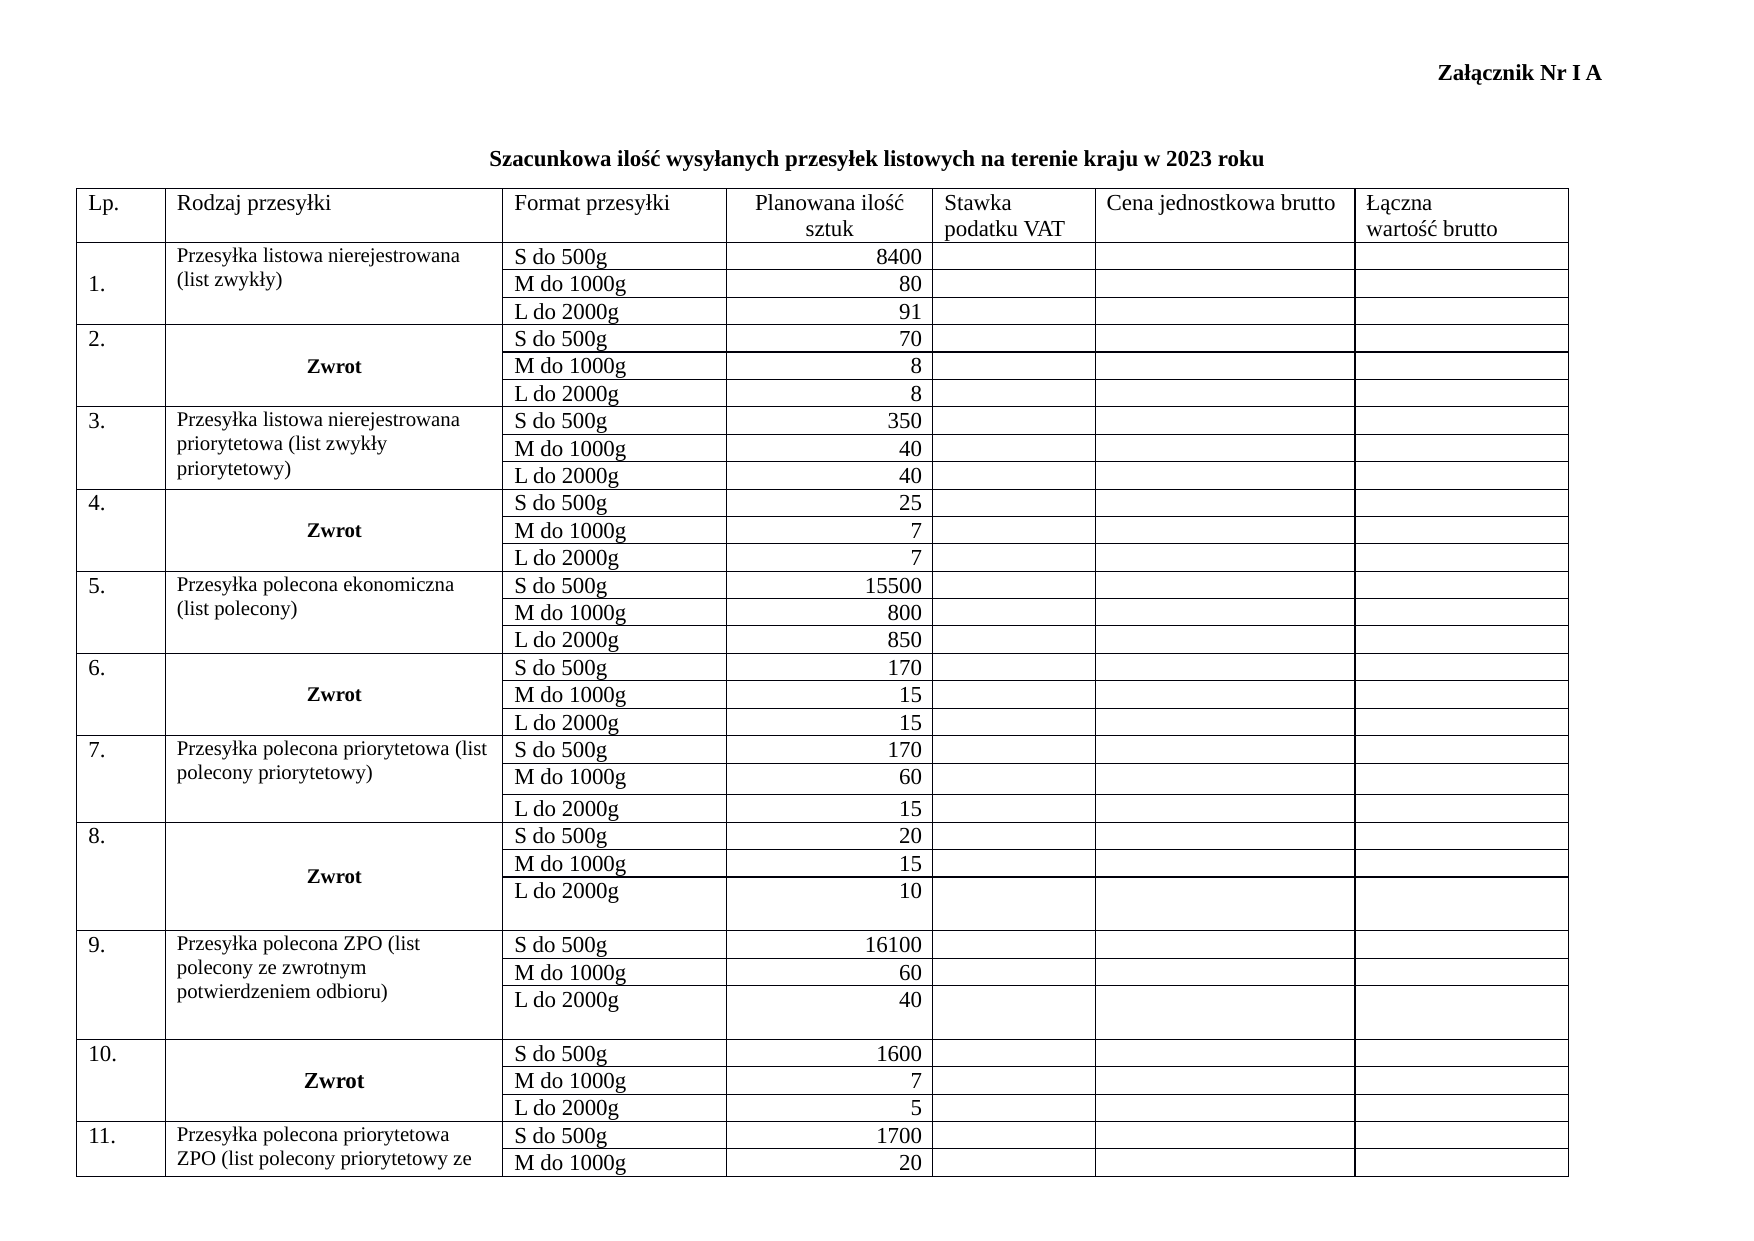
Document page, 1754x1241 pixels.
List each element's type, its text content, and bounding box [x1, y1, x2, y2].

table_cell [1096, 407, 1354, 434]
table_header Stawka podatku VAT [933, 189, 1095, 242]
table_cell L do 2000g [503, 544, 726, 571]
table_cell [933, 353, 1095, 379]
table_cell M do 1000g [503, 517, 726, 543]
table_cell [933, 823, 1095, 849]
table_cell [933, 599, 1095, 625]
table_cell Przesyłka polecona ekonomiczna (list polecony) [166, 572, 502, 653]
table_cell 5. [77, 572, 165, 653]
table_cell [1096, 931, 1354, 957]
table_cell M do 1000g [503, 764, 726, 794]
table_cell Zwrot [166, 325, 502, 406]
table_cell [933, 462, 1095, 488]
table_cell [1096, 243, 1354, 269]
table_cell [1096, 1122, 1354, 1148]
table_cell [933, 325, 1095, 351]
table_cell Przesyłka listowa nierejestrowana (list zwykły) [166, 243, 502, 324]
table_cell [933, 1095, 1095, 1121]
table_cell [933, 544, 1095, 571]
table_cell 16100 [727, 931, 932, 957]
table_header Planowana ilość sztuk [727, 189, 932, 242]
table_cell L do 2000g [503, 986, 726, 1039]
table_cell [1356, 654, 1568, 680]
table_cell 40 [727, 435, 932, 461]
table_cell [1096, 270, 1354, 297]
table_cell S do 500g [503, 325, 726, 351]
table_cell [1356, 435, 1568, 461]
table_cell L do 2000g [503, 795, 726, 822]
table_cell 1600 [727, 1040, 932, 1066]
table_cell Przesyłka polecona priorytetowa ZPO (list polecony priorytetowy ze [166, 1122, 502, 1176]
table_cell [1096, 823, 1354, 849]
table_cell [1356, 1040, 1568, 1066]
table_cell [1096, 544, 1354, 571]
table_cell S do 500g [503, 1040, 726, 1066]
table_cell [1356, 298, 1568, 324]
table_cell [933, 490, 1095, 516]
table_header Format przesyłki [503, 189, 726, 242]
table_cell S do 500g [503, 572, 726, 598]
table_cell [1356, 986, 1568, 1039]
table_cell Zwrot [166, 823, 502, 930]
table_cell [933, 931, 1095, 957]
table_cell L do 2000g [503, 878, 726, 930]
table_cell [1356, 407, 1568, 434]
table_cell [933, 736, 1095, 762]
table_cell [933, 795, 1095, 822]
table_header Rodzaj przesyłki [166, 189, 502, 242]
table_cell S do 500g [503, 736, 726, 762]
table_cell M do 1000g [503, 1149, 726, 1176]
table_cell 25 [727, 490, 932, 516]
table_cell [933, 681, 1095, 708]
table_cell [933, 1122, 1095, 1148]
table_cell [1096, 325, 1354, 351]
table_cell [1356, 380, 1568, 406]
table_cell [933, 1067, 1095, 1093]
table_cell [933, 572, 1095, 598]
table_cell 15 [727, 681, 932, 708]
table_cell [1356, 462, 1568, 488]
table_cell S do 500g [503, 654, 726, 680]
table_cell Zwrot [166, 654, 502, 735]
table_cell [1096, 380, 1354, 406]
table_cell [1096, 298, 1354, 324]
table_cell 170 [727, 736, 932, 762]
table_cell [933, 380, 1095, 406]
table_cell S do 500g [503, 823, 726, 849]
table_cell 10 [727, 878, 932, 930]
table_cell [1096, 435, 1354, 461]
table_cell 5 [727, 1095, 932, 1121]
table_cell [1096, 709, 1354, 735]
table_cell 40 [727, 986, 932, 1039]
table_cell [1356, 1095, 1568, 1121]
table_cell [933, 850, 1095, 876]
table_cell M do 1000g [503, 599, 726, 625]
table_cell [1096, 572, 1354, 598]
table_cell Zwrot [166, 1040, 502, 1121]
table_cell [1096, 626, 1354, 653]
table_cell [933, 986, 1095, 1039]
table_cell 6. [77, 654, 165, 735]
table_cell S do 500g [503, 931, 726, 957]
table_cell [1356, 850, 1568, 876]
table_cell L do 2000g [503, 626, 726, 653]
table_cell [933, 270, 1095, 297]
table_cell L do 2000g [503, 380, 726, 406]
table_cell L do 2000g [503, 298, 726, 324]
table_cell S do 500g [503, 490, 726, 516]
table_cell [933, 626, 1095, 653]
table_cell [933, 1040, 1095, 1066]
table_cell 850 [727, 626, 932, 653]
table_cell 8400 [727, 243, 932, 269]
table_header Łączna wartość brutto [1356, 189, 1568, 242]
table_cell Przesyłka listowa nierejestrowana priorytetowa (list zwykły priorytetowy) [166, 407, 502, 488]
table_cell [1096, 850, 1354, 876]
table_cell [1096, 1149, 1354, 1176]
table_cell [1356, 681, 1568, 708]
table_cell 80 [727, 270, 932, 297]
table_cell 91 [727, 298, 932, 324]
table_cell 3. [77, 407, 165, 488]
table_cell 7 [727, 517, 932, 543]
table_cell [1356, 709, 1568, 735]
table_cell Przesyłka polecona priorytetowa (list polecony priorytetowy) [166, 736, 502, 822]
table_cell 10. [77, 1040, 165, 1121]
table_cell M do 1000g [503, 270, 726, 297]
table_cell [933, 517, 1095, 543]
table_cell 20 [727, 1149, 932, 1176]
table_cell 8. [77, 823, 165, 930]
table_cell 60 [727, 764, 932, 794]
text Załącznik Nr I A [148, 59, 1606, 85]
table_cell 4. [77, 490, 165, 571]
table_cell [1096, 654, 1354, 680]
table_cell [933, 298, 1095, 324]
table_cell [933, 764, 1095, 794]
table_cell [1096, 736, 1354, 762]
table_cell 800 [727, 599, 932, 625]
table_header Cena jednostkowa brutto [1096, 189, 1354, 242]
table_cell 11. [77, 1122, 165, 1176]
table_cell [933, 654, 1095, 680]
table_cell S do 500g [503, 1122, 726, 1148]
table_cell [1096, 959, 1354, 985]
table_cell L do 2000g [503, 462, 726, 488]
table_cell [1356, 270, 1568, 297]
table_cell [1356, 1067, 1568, 1093]
table_cell [933, 1149, 1095, 1176]
table_cell M do 1000g [503, 681, 726, 708]
table_cell [1096, 490, 1354, 516]
table_cell 70 [727, 325, 932, 351]
table_cell 15500 [727, 572, 932, 598]
table_cell L do 2000g [503, 1095, 726, 1121]
table_header Lp. [77, 189, 165, 242]
table_cell [1096, 1095, 1354, 1121]
table_cell [1356, 1149, 1568, 1176]
table_cell [933, 243, 1095, 269]
table_cell 1700 [727, 1122, 932, 1148]
table_cell 40 [727, 462, 932, 488]
table_cell Przesyłka polecona ZPO (list polecony ze zwrotnym potwierdzeniem odbioru) [166, 931, 502, 1039]
table_cell [1356, 490, 1568, 516]
table_cell 8 [727, 380, 932, 406]
table_cell [933, 407, 1095, 434]
table_cell 7 [727, 544, 932, 571]
table_cell 1. [77, 243, 165, 324]
text Szacunkowa ilość wysyłanych przesyłek listowych na terenie kraju w 2023 roku [148, 145, 1606, 171]
table_cell [1096, 1067, 1354, 1093]
table_cell 2. [77, 325, 165, 406]
table_cell 20 [727, 823, 932, 849]
table_cell [1096, 986, 1354, 1039]
table_cell [1356, 959, 1568, 985]
table_cell [1356, 764, 1568, 794]
table_cell [1356, 626, 1568, 653]
table_cell [933, 878, 1095, 930]
table_cell [1356, 599, 1568, 625]
table_cell 15 [727, 795, 932, 822]
table_cell 7 [727, 1067, 932, 1093]
table_cell [1096, 764, 1354, 794]
table_cell M do 1000g [503, 850, 726, 876]
table_cell [1096, 353, 1354, 379]
table_cell M do 1000g [503, 959, 726, 985]
table_cell [1356, 823, 1568, 849]
table_cell S do 500g [503, 243, 726, 269]
table_cell 60 [727, 959, 932, 985]
table_cell [1096, 681, 1354, 708]
table_cell [1096, 599, 1354, 625]
table_cell M do 1000g [503, 1067, 726, 1093]
table_cell Zwrot [166, 490, 502, 571]
table_cell L do 2000g [503, 709, 726, 735]
table_cell 170 [727, 654, 932, 680]
table_cell 15 [727, 850, 932, 876]
table_cell 8 [727, 353, 932, 379]
table_cell M do 1000g [503, 353, 726, 379]
table_cell [1096, 1040, 1354, 1066]
table_cell 9. [77, 931, 165, 1039]
table_cell [1356, 795, 1568, 822]
table_cell [1356, 544, 1568, 571]
table_cell [1356, 353, 1568, 379]
table_cell 350 [727, 407, 932, 434]
table_cell [1356, 931, 1568, 957]
table_cell [933, 435, 1095, 461]
table_cell 15 [727, 709, 932, 735]
table_cell [1356, 243, 1568, 269]
table_cell [1356, 572, 1568, 598]
table_cell [1096, 462, 1354, 488]
table_cell [1356, 1122, 1568, 1148]
table_cell [1356, 517, 1568, 543]
table_cell [1096, 878, 1354, 930]
table_cell M do 1000g [503, 435, 726, 461]
table_cell S do 500g [503, 407, 726, 434]
table_cell [1356, 736, 1568, 762]
table_cell [933, 959, 1095, 985]
table_cell [1356, 325, 1568, 351]
table_cell [1096, 517, 1354, 543]
table_cell [1096, 795, 1354, 822]
table_cell [1356, 878, 1568, 930]
table_cell [933, 709, 1095, 735]
table_cell 7. [77, 736, 165, 822]
